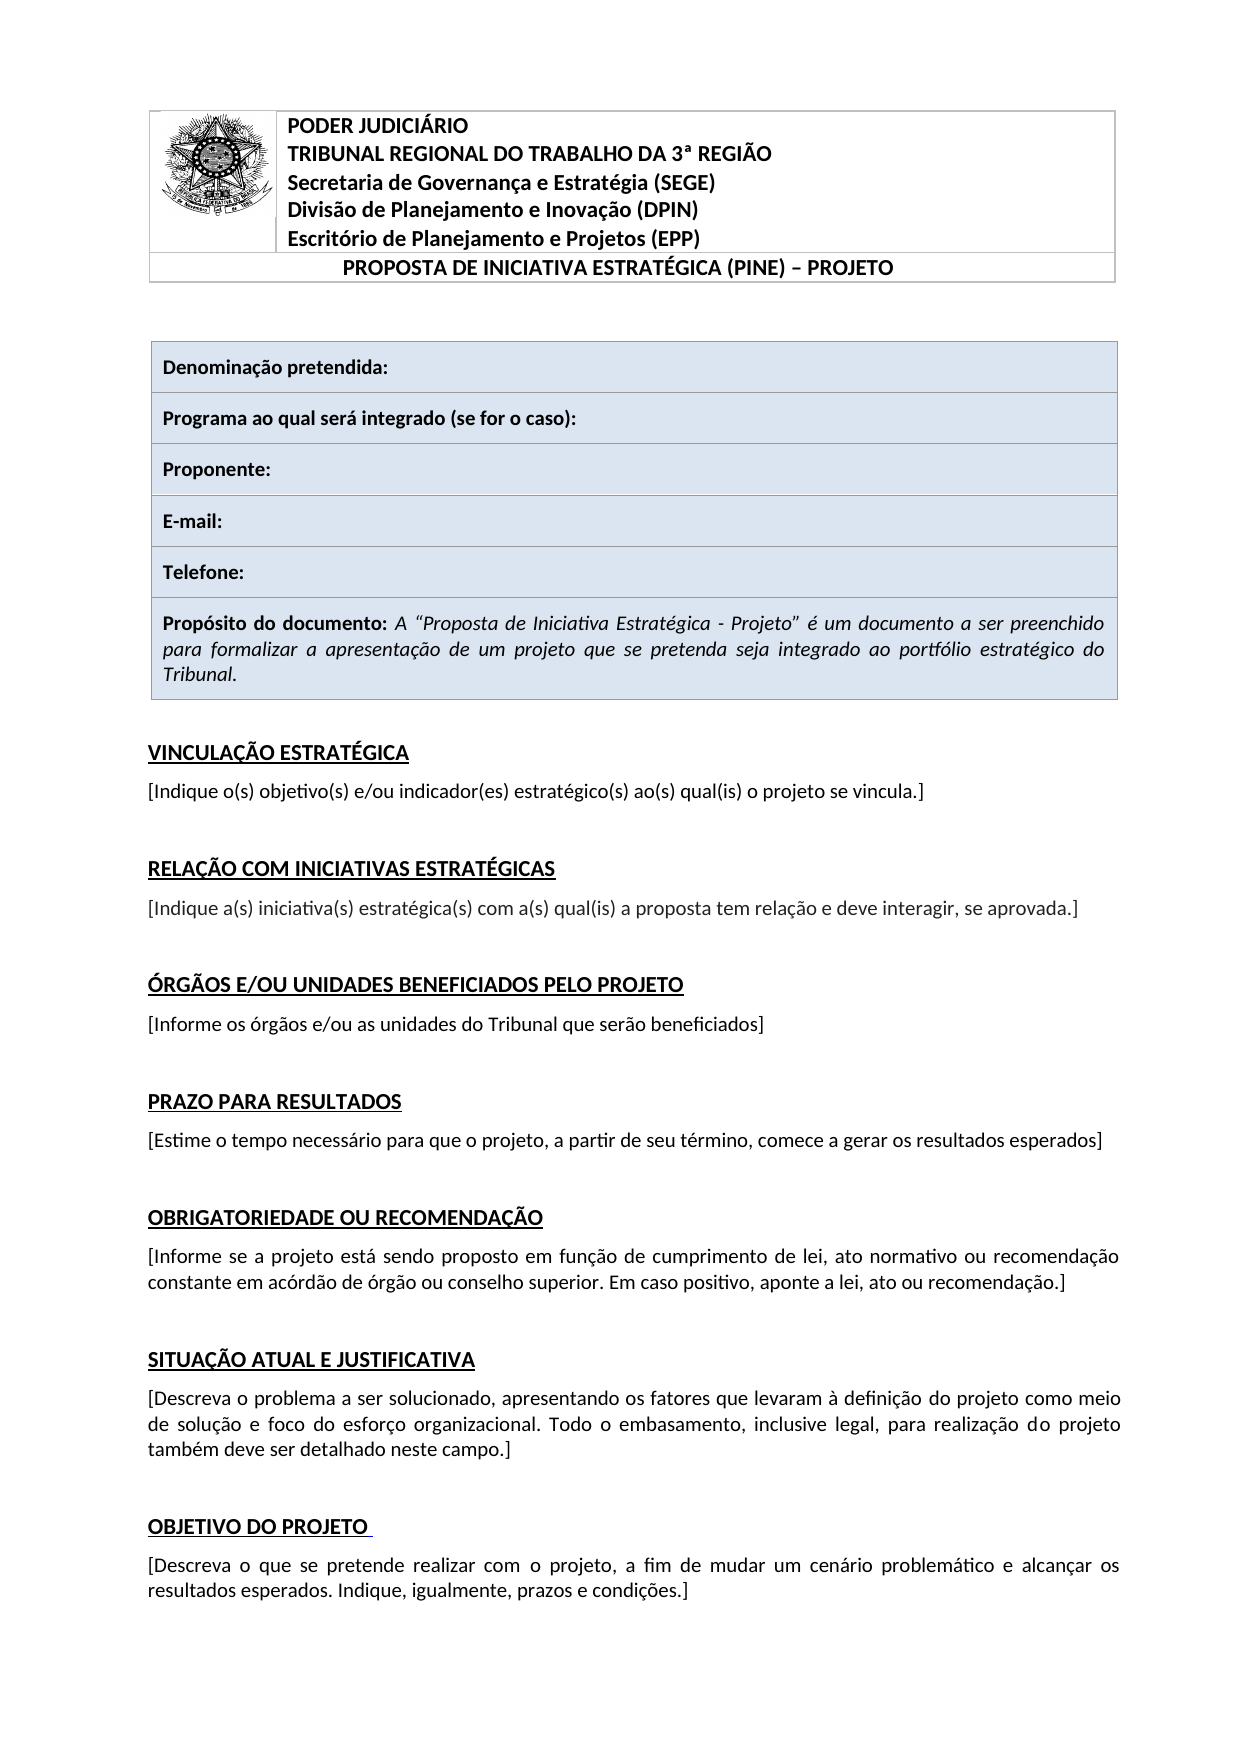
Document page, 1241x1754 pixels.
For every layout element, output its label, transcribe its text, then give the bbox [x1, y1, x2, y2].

subtitle OBRIGATORIEDADE OU RECOMENDAÇÃO [148, 1203, 1121, 1231]
subtitle ÓRGÃOS E/OU UNIDADES BENEFICIADOS PELO PROJETO [148, 970, 1121, 998]
picture [160, 111, 276, 217]
table_cell Proponente: [152, 444, 1117, 494]
subtitle VINCULAÇÃO ESTRATÉGICA [148, 738, 1121, 766]
subtitle [Indique a(s) iniciativa(s) estratégica(s) com a(s) qual(is) a proposta tem relação e deve interagir, se aprovada.] [148, 895, 1121, 920]
subtitle [Descreva o problema a ser solucionado, apresentando os fatores que levaram à definição do projeto como meio de solução e foco do esforço organizacional. Todo o embasamento, inclusive legal, para realização do projeto também deve ser detalhado neste campo.] [148, 1385, 1121, 1462]
subtitle OBJETIVO DO PROJETO [148, 1512, 1121, 1540]
subtitle [Informe se a projeto está sendo proposto em função de cumprimento de lei, ato normativo ou recomendação constante em acórdão de órgão ou conselho superior. Em caso positivo, aponte a lei, ato ou recomendação.] [148, 1244, 1121, 1294]
subtitle [Informe os órgãos e/ou as unidades do Tribunal que serão beneficiados] [148, 1011, 1121, 1036]
subtitle PRAZO PARA RESULTADOS [148, 1087, 1121, 1115]
subtitle RELAÇÃO COM INICIATIVAS ESTRATÉGICAS [148, 854, 1121, 882]
table_cell Telefone: [152, 547, 1117, 597]
subtitle [Indique o(s) objetivo(s) e/ou indicador(es) estratégico(s) ao(s) qual(is) o projeto se vincula.] [148, 778, 1121, 804]
table_cell Propósito do documento: A “Proposta de Iniciativa Estratégica - Projeto” é um documento a ser preenchido para formalizar a apresentação de um projeto que se pretenda seja integrado ao portfólio estratégico do Tribunal. [152, 598, 1117, 699]
subtitle [Descreva o que se pretende realizar com o projeto, a fim de mudar um cenário problemático e alcançar os resultados esperados. Indique, igualmente, prazos e condições.] [148, 1552, 1121, 1603]
subtitle SITUAÇÃO ATUAL E JUSTIFICATIVA [148, 1345, 1121, 1373]
table_cell Programa ao qual será integrado (se for o caso): [152, 393, 1117, 443]
table_header Denominação pretendida: [152, 342, 1117, 392]
subtitle [Estime o tempo necessário para que o projeto, a partir de seu término, comece a gerar os resultados esperados] [148, 1127, 1121, 1153]
table_cell E-mail: [152, 496, 1117, 546]
